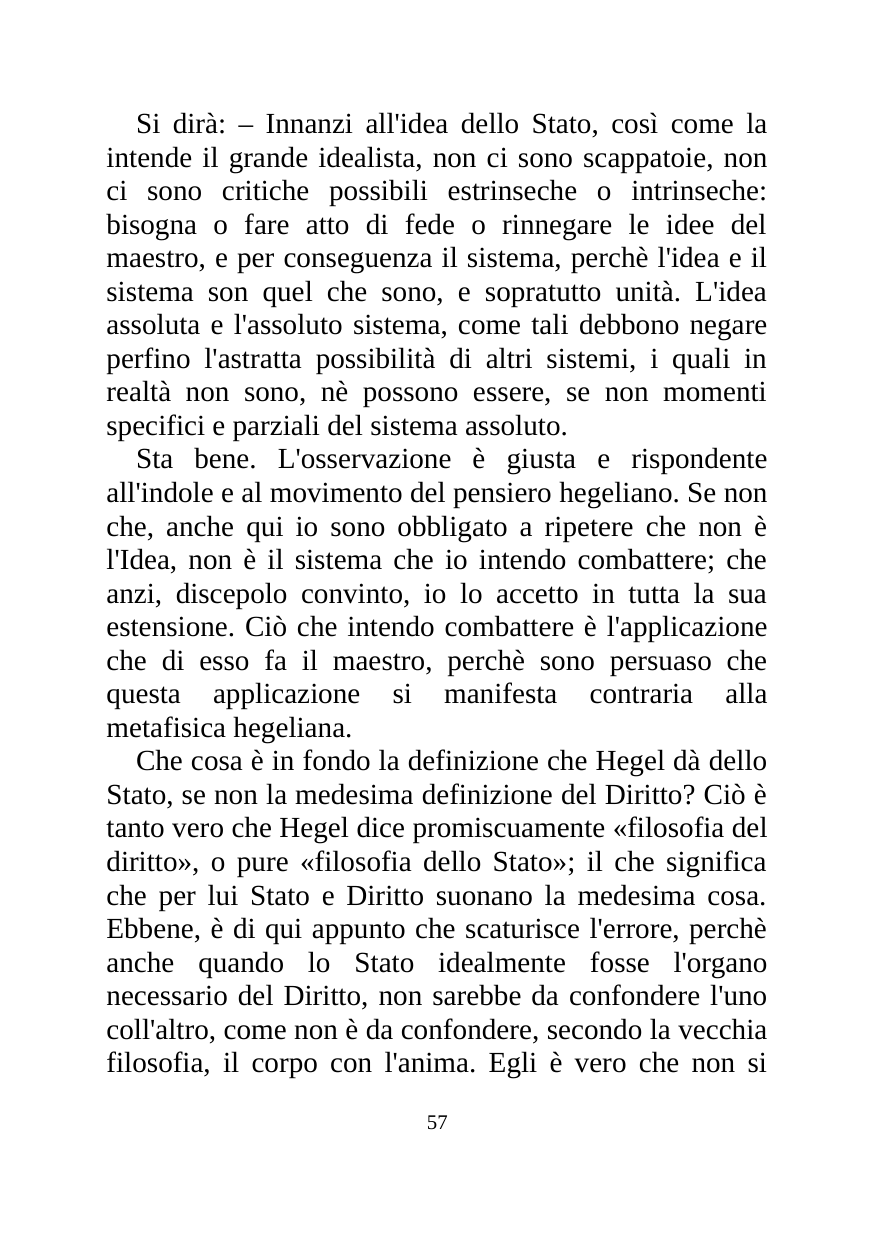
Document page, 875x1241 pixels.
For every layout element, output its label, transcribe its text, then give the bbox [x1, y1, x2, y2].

text Che cosa è in fondo la definizione che Hegel dà dello Stato, se non la medesima definizione del Diritto? Ciò è tanto vero che Hegel dice promiscuamente «filosofia del diritto», o pure «filosofia dello Stato»; il che significa che per lui Stato e Diritto suonano la medesima cosa. Ebbene, è di qui appunto che scaturisce l'errore, perchè anche quando lo Stato idealmente fosse l'organo necessario del Diritto, non sarebbe da confondere l'uno coll'altro, come non è da confondere, secondo la vecchia filosofia, il corpo con l'anima. Egli è vero che non si [106, 743, 768, 1079]
text Sta bene. L'osservazione è giusta e rispondente all'indole e al movimento del pensiero hegeliano. Se non che, anche qui io sono obbligato a ripetere che non è l'Idea, non è il sistema che io intendo combattere; che anzi, discepolo convinto, io lo accetto in tutta la sua estensione. Ciò che intendo combattere è l'applicazione che di esso fa il maestro, perchè sono persuaso che questa applicazione si manifesta contraria alla metafisica hegeliana. [106, 442, 768, 743]
text Si dirà: – Innanzi all'idea dello Stato, così come la intende il grande idealista, non ci sono scappatoie, non ci sono critiche possibili estrinseche o intrinseche: bisogna o fare atto di fede o rinnegare le idee del maestro, e per conseguenza il sistema, perchè l'idea e il sistema son quel che sono, e sopratutto unità. L'idea assoluta e l'assoluto sistema, come tali debbono negare perfino l'astratta possibilità di altri sistemi, i quali in realtà non sono, nè possono essere, se non momenti specifici e parziali del sistema assoluto. [106, 106, 768, 442]
